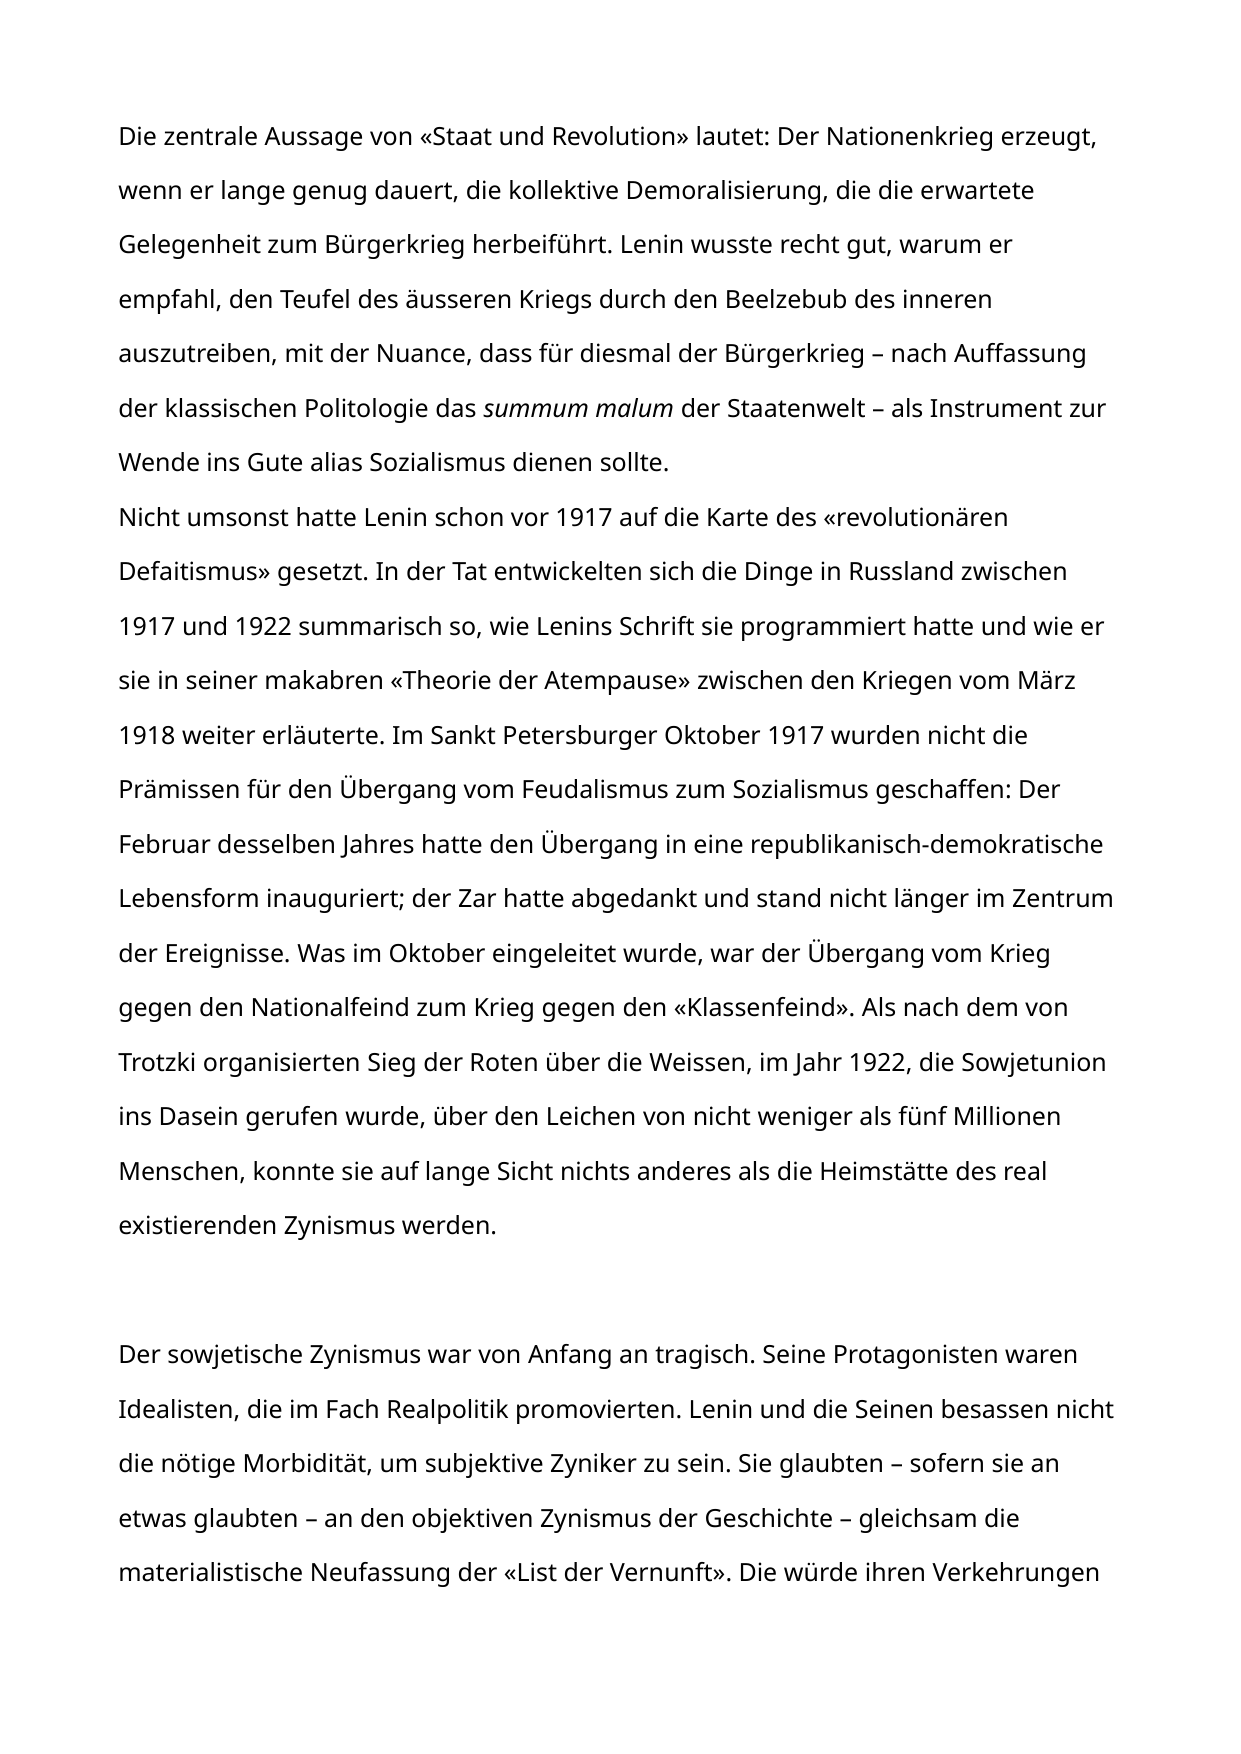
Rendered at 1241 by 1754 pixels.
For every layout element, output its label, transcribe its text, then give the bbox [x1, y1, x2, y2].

text Nicht umsonst hatte Lenin schon vor 1917 auf die Karte des «revolutionären Defaitismus» gesetzt. In der Tat entwickelten sich die Dinge in Russland zwischen 1917 und 1922 summarisch so, wie Lenins Schrift sie programmiert hatte und wie er sie in seiner makabren «Theorie der Atempause» zwischen den Kriegen vom März 1918 weiter erläuterte. Im Sankt Petersburger Oktober 1917 wurden nicht die Prämissen für den Übergang vom Feudalismus zum Sozialismus geschaffen: Der Februar desselben Jahres hatte den Übergang in eine republikanisch-demokratische Lebensform inauguriert; der Zar hatte abgedankt und stand nicht länger im Zentrum der Ereignisse. Was im Oktober eingeleitet wurde, war der Übergang vom Krieg gegen den Nationalfeind zum Krieg gegen den «Klassenfeind». Als nach dem von Trotzki organisierten Sieg der Roten über die Weissen, im Jahr 1922, die Sowjetunion ins Dasein gerufen wurde, über den Leichen von nicht weniger als fünf Millionen Menschen, konnte sie auf lange Sicht nichts anderes als die Heimstätte des real existierenden Zynismus werden. [118, 499, 1122, 1242]
text Der sowjetische Zynismus war von Anfang an tragisch. Seine Protagonisten waren Idealisten, die im Fach Realpolitik promovierten. Lenin und die Seinen besassen nicht die nötige Morbidität, um subjektive Zyniker zu sein. Sie glaubten – sofern sie an etwas glaubten – an den objektiven Zynismus der Geschichte – gleichsam die materialistische Neufassung der «List der Vernunft». Die würde ihren Verkehrungen [118, 1337, 1122, 1589]
text Die zentrale Aussage von «Staat und Revolution» lautet: Der Nationenkrieg erzeugt, wenn er lange genug dauert, die kollektive Demoralisierung, die die erwartete Gelegenheit zum Bürgerkrieg herbeiführt. Lenin wusste recht gut, warum er empfahl, den Teufel des äusseren Kriegs durch den Beelzebub des inneren auszutreiben, mit der Nuance, dass für diesmal der Bürgerkrieg – nach Auffassung der klassischen Politologie das summum malum der Staatenwelt – als Instrument zur Wende ins Gute alias Sozialismus dienen sollte. [118, 118, 1122, 479]
